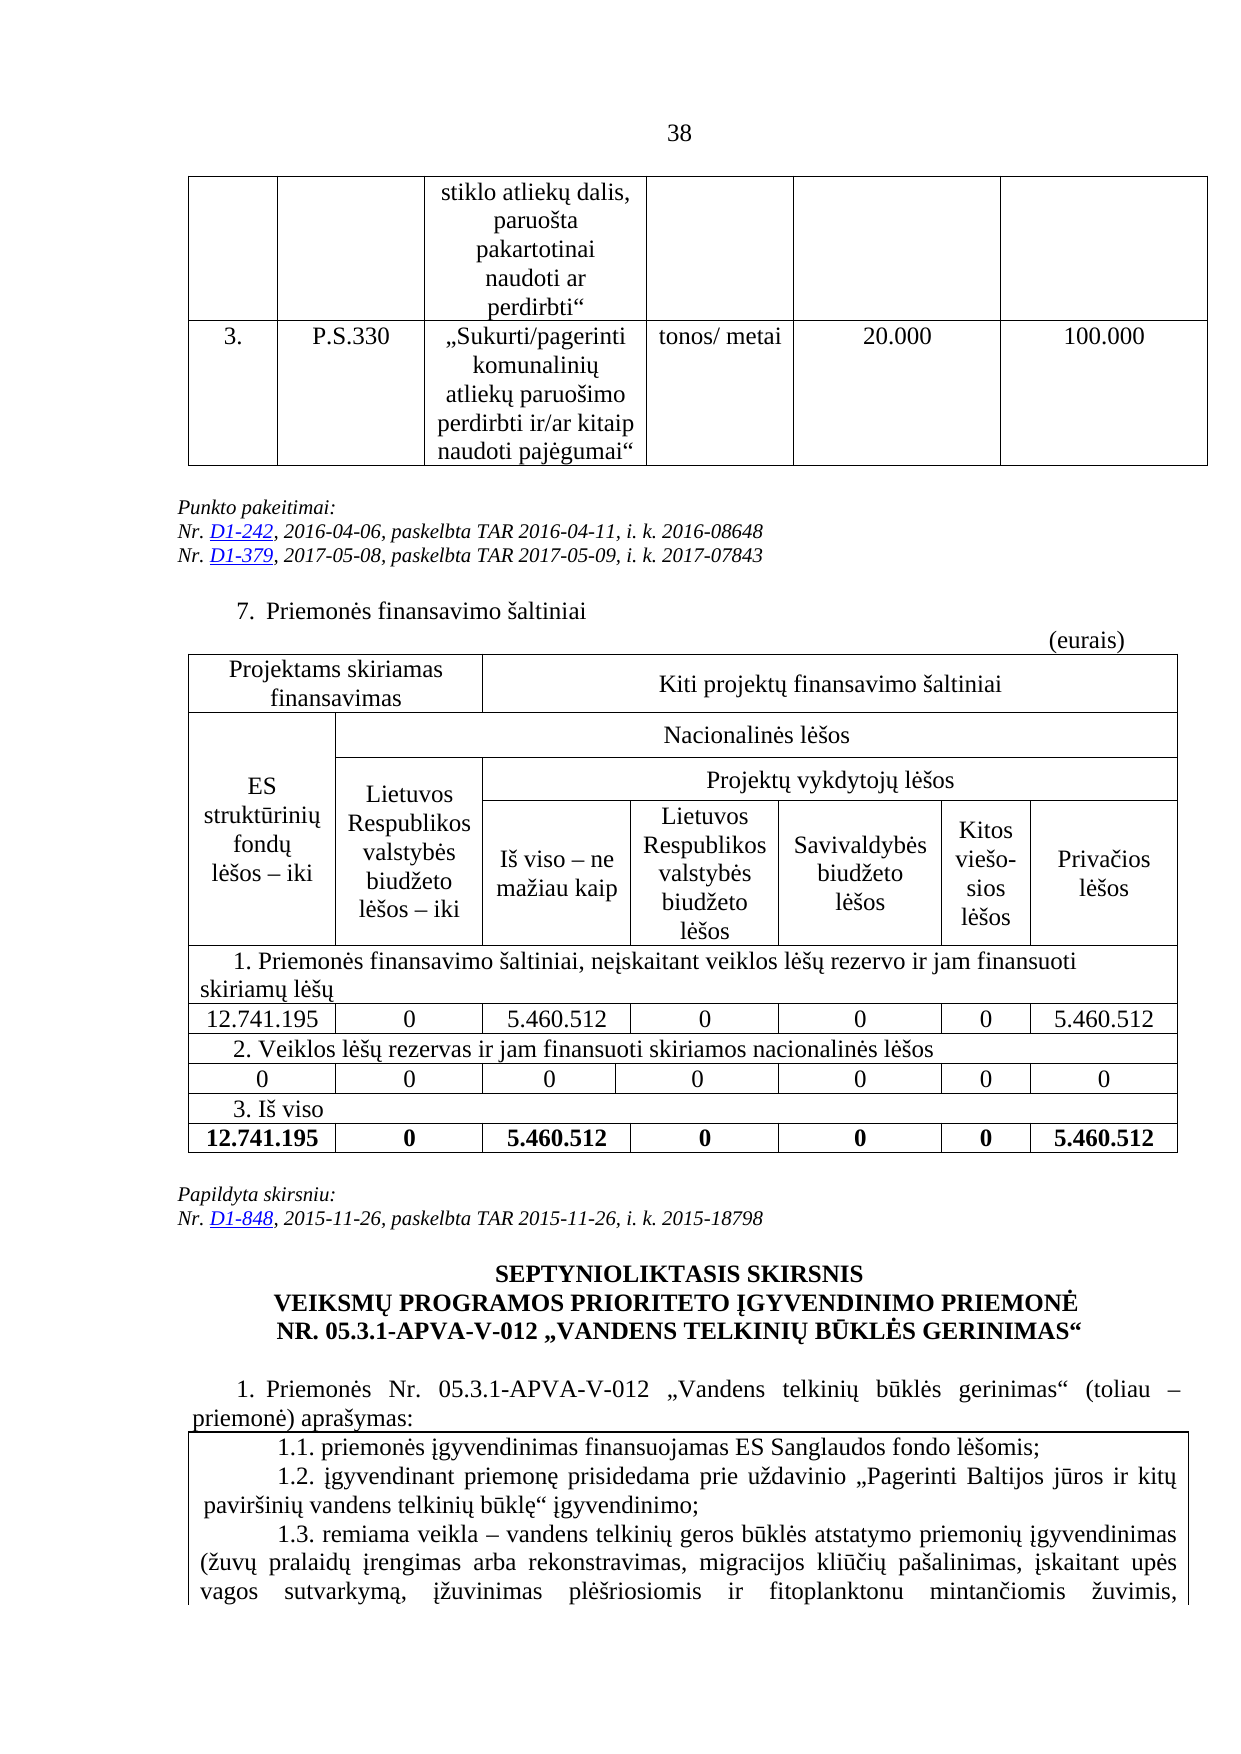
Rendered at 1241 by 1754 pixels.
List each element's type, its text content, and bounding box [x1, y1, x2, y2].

table_cell 0 [779, 1064, 941, 1093]
text Papildyta skirsniu: [177, 1182, 1181, 1206]
table_cell 0 [483, 1064, 615, 1093]
table_cell 0 [336, 1124, 482, 1152]
table_cell 5.460.512 [483, 1124, 630, 1152]
table_cell Projektų vykdytojų lėšos [483, 758, 1177, 800]
table_cell 1.3. remiama veikla – vandens telkinių geros būklės atstatymo priemonių įgyvendinimas (žuvų pralaidų įrengimas arba rekonstravimas, migracijos kliūčių pašalinimas, įskaitant upės vagos sutvarkymą, įžuvinimas plėšriosiomis ir fitoplanktonu mintančiomis žuvimis, [189, 1519, 1188, 1605]
table_cell 0 [942, 1004, 1030, 1033]
table_cell ES struktūrinių fondų lėšos – iki [189, 713, 335, 945]
table_cell 0 [779, 1004, 941, 1033]
table_cell 5.460.512 [483, 1004, 630, 1033]
table_cell [1001, 177, 1207, 320]
table_cell 0 [1031, 1064, 1177, 1093]
text Nr. D1-379, 2017-05-08, paskelbta TAR 2017-05-09, i. k. 2017-07843 [177, 543, 1181, 567]
text SEPTYNIOLIKTASIS SKIRSNIS [177, 1259, 1181, 1288]
table_cell 0 [336, 1004, 482, 1033]
table_cell 5.460.512 [1031, 1004, 1177, 1033]
table_cell 3. [189, 321, 277, 465]
table_cell Iš viso – ne mažiau kaip [483, 801, 630, 945]
table_cell Nacionalinės lėšos [336, 713, 1177, 757]
text 7. Priemonės finansavimo šaltiniai [236, 596, 1181, 625]
table_cell 0 [616, 1064, 778, 1093]
table_cell 5.460.512 [1031, 1124, 1177, 1152]
table_header Projektams skiriamas finansavimas [189, 655, 482, 712]
table_cell P.S.330 [278, 321, 424, 465]
table_cell 2. Veiklos lėšų rezervas ir jam finansuoti skiriamos nacionalinės lėšos [189, 1034, 1177, 1063]
table_cell 100.000 [1001, 321, 1207, 465]
text 1. Priemonės Nr. 05.3.1-APVA-V-012 „Vandens telkinių būklės gerinimas“ (toliau – priemonė) aprašymas: [192, 1374, 1181, 1431]
text VEIKSMŲ PROGRAMOS PRIORITETO ĮGYVENDINIMO PRIEMONĖ [177, 1288, 1181, 1316]
table_cell 12.741.195 [189, 1124, 335, 1152]
table_cell Lietuvos Respublikos valstybės biudžeto lėšos – iki [336, 758, 482, 945]
text (eurais) [177, 625, 1181, 653]
table_cell Privačios lėšos [1031, 801, 1177, 945]
text NR. 05.3.1-APVA-V-012 „VANDENS TELKINIŲ BŪKLĖS GERINIMAS“ [177, 1316, 1181, 1345]
table_header Kiti projektų finansavimo šaltiniai [483, 655, 1177, 712]
table_cell 0 [336, 1064, 482, 1093]
table_cell [189, 177, 277, 320]
table_cell „Sukurti/pagerinti komunalinių atliekų paruošimo perdirbti ir/ar kitaip naudoti pajėgumai“ [425, 321, 646, 465]
table_cell tonos/ metai [647, 321, 793, 465]
table_cell 0 [779, 1124, 941, 1152]
text Nr. D1-848, 2015-11-26, paskelbta TAR 2015-11-26, i. k. 2015-18798 [177, 1206, 1181, 1230]
table_cell 0 [942, 1064, 1030, 1093]
table_cell 20.000 [794, 321, 1000, 465]
table_cell [647, 177, 793, 320]
table_cell Savivaldybės biudžeto lėšos [779, 801, 941, 945]
text Nr. D1-242, 2016-04-06, paskelbta TAR 2016-04-11, i. k. 2016-08648 [177, 519, 1181, 543]
table_cell [794, 177, 1000, 320]
table_cell Lietuvos Respublikos valstybės biudžeto lėšos [631, 801, 778, 945]
table_cell 0 [189, 1064, 335, 1093]
table_cell 12.741.195 [189, 1004, 335, 1033]
table_cell stiklo atliekų dalis, paruošta pakartotinai naudoti ar perdirbti“ [425, 177, 646, 320]
table_cell 1. Priemonės finansavimo šaltiniai, neįskaitant veiklos lėšų rezervo ir jam finansuoti skiriamų lėšų [189, 946, 1177, 1003]
table_header 1.1. priemonės įgyvendinimas finansuojamas ES Sanglaudos fondo lėšomis; [189, 1433, 1188, 1461]
table_cell [278, 177, 424, 320]
table_cell 0 [942, 1124, 1030, 1152]
table_cell 3. Iš viso [189, 1094, 1177, 1122]
table_cell 1.2. įgyvendinant priemonę prisidedama prie uždavinio „Pagerinti Baltijos jūros ir kitų paviršinių vandens telkinių būklę“ įgyvendinimo; [189, 1461, 1188, 1519]
table_cell Kitos viešo-sios lėšos [942, 801, 1030, 945]
text Punkto pakeitimai: [177, 495, 1181, 519]
table_cell 0 [631, 1124, 778, 1152]
table_cell 0 [631, 1004, 778, 1033]
